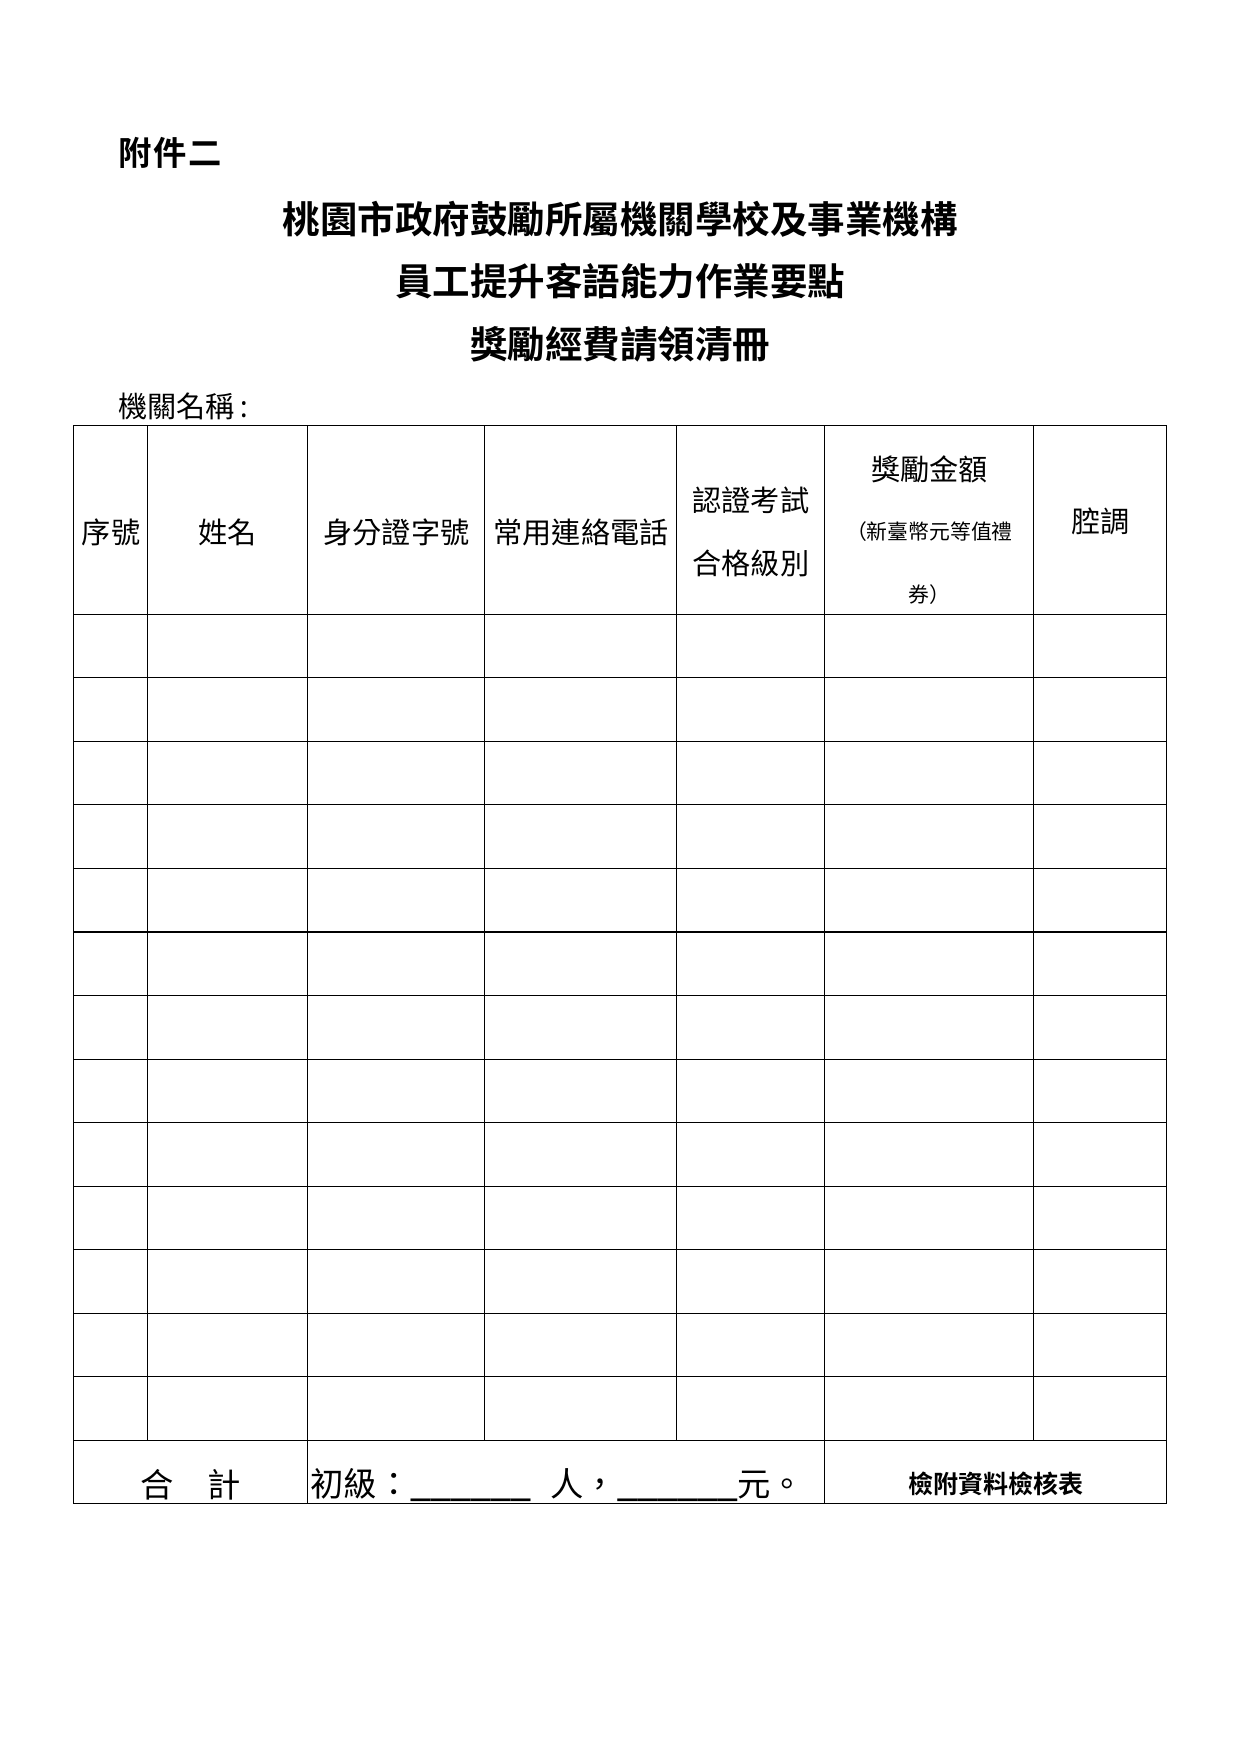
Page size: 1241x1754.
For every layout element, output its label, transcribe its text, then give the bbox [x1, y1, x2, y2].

table_cell 初級：______ 人，______元。 [308, 1441, 824, 1503]
table_cell [825, 869, 1033, 931]
table_cell [1034, 996, 1166, 1058]
table_cell [825, 1123, 1033, 1186]
table_cell [677, 996, 824, 1058]
table_cell [148, 1060, 307, 1122]
table_cell [1034, 742, 1166, 804]
table_cell [308, 869, 484, 931]
table_cell [308, 1060, 484, 1122]
table_cell [485, 678, 676, 741]
table_header 腔調 [1034, 426, 1166, 614]
text 機關名稱: [118, 363, 1122, 425]
table_header 身分證字號 [308, 426, 484, 614]
table_cell [308, 1123, 484, 1186]
table_cell [74, 1377, 147, 1440]
table_cell [485, 1250, 676, 1313]
text 附件二 [118, 127, 1122, 175]
table_cell [677, 933, 824, 995]
table_cell [485, 1060, 676, 1122]
table_cell [677, 678, 824, 741]
table_cell [1034, 933, 1166, 995]
table_cell [74, 742, 147, 804]
table_cell [825, 1060, 1033, 1122]
table_cell [148, 933, 307, 995]
table_cell [1034, 678, 1166, 741]
table_header 常用連絡電話 [485, 426, 676, 614]
table_cell [677, 869, 824, 931]
table_cell [308, 1377, 484, 1440]
table_cell [74, 1060, 147, 1122]
table_cell [308, 805, 484, 868]
table_cell 檢附資料檢核表 [825, 1441, 1166, 1503]
table_cell [308, 996, 484, 1058]
table_cell [74, 933, 147, 995]
table_cell [74, 678, 147, 741]
table_cell [825, 996, 1033, 1058]
table_header 序號 [74, 426, 147, 614]
table_cell [677, 1060, 824, 1122]
table_cell [148, 805, 307, 868]
table_cell [74, 615, 147, 677]
table_cell [308, 678, 484, 741]
table_cell [825, 678, 1033, 741]
table_cell [677, 615, 824, 677]
table_cell [485, 996, 676, 1058]
table_cell [485, 1377, 676, 1440]
table_cell [825, 933, 1033, 995]
table_cell [1034, 805, 1166, 868]
table_cell [308, 1314, 484, 1376]
table_cell [148, 1377, 307, 1440]
table_cell [148, 615, 307, 677]
table_cell [485, 933, 676, 995]
table_cell [677, 1377, 824, 1440]
table_cell [148, 869, 307, 931]
table_cell [308, 933, 484, 995]
text 獎勵經費請領清冊 [118, 300, 1122, 363]
table_cell [825, 1314, 1033, 1376]
table_cell [825, 1377, 1033, 1440]
table_cell [1034, 615, 1166, 677]
table_header 姓名 [148, 426, 307, 614]
table_header 認證考試合格級別 [677, 426, 824, 614]
table_cell [677, 1250, 824, 1313]
table_cell [74, 1250, 147, 1313]
table_cell [148, 1123, 307, 1186]
table_cell [485, 742, 676, 804]
table_cell [74, 1123, 147, 1186]
table_cell [308, 615, 484, 677]
table_cell [308, 1187, 484, 1249]
table_cell [825, 1250, 1033, 1313]
table_cell [825, 1187, 1033, 1249]
table_cell [677, 1314, 824, 1376]
table_cell [74, 805, 147, 868]
text 桃園市政府鼓勵所屬機關學校及事業機構 [118, 175, 1122, 238]
table_cell [1034, 1314, 1166, 1376]
text 員工提升客語能力作業要點 [118, 238, 1122, 300]
table_cell [1034, 869, 1166, 931]
table_cell [74, 996, 147, 1058]
table_cell [677, 742, 824, 804]
table_cell [485, 1314, 676, 1376]
table_cell [1034, 1060, 1166, 1122]
table_cell [485, 805, 676, 868]
table_cell [74, 1187, 147, 1249]
table_cell [825, 805, 1033, 868]
table_cell [1034, 1250, 1166, 1313]
table_cell [74, 869, 147, 931]
table_cell [1034, 1123, 1166, 1186]
table_cell [148, 1314, 307, 1376]
table_cell 合 計 [74, 1441, 307, 1503]
table_cell [677, 1123, 824, 1186]
table_cell [485, 1187, 676, 1249]
table_cell [677, 1187, 824, 1249]
table_cell [74, 1314, 147, 1376]
table_cell [1034, 1377, 1166, 1440]
table_cell [825, 742, 1033, 804]
table_cell [485, 869, 676, 931]
table_cell [148, 996, 307, 1058]
table_cell [148, 678, 307, 741]
table_cell [148, 1187, 307, 1249]
table_cell [308, 1250, 484, 1313]
table_cell [485, 1123, 676, 1186]
table_cell [1034, 1187, 1166, 1249]
table_cell [677, 805, 824, 868]
table_cell [148, 1250, 307, 1313]
table_cell [148, 742, 307, 804]
table_cell [308, 742, 484, 804]
table_cell [825, 615, 1033, 677]
table_header 獎勵金額 （新臺幣元等值禮券） [825, 426, 1033, 614]
table_cell [485, 615, 676, 677]
